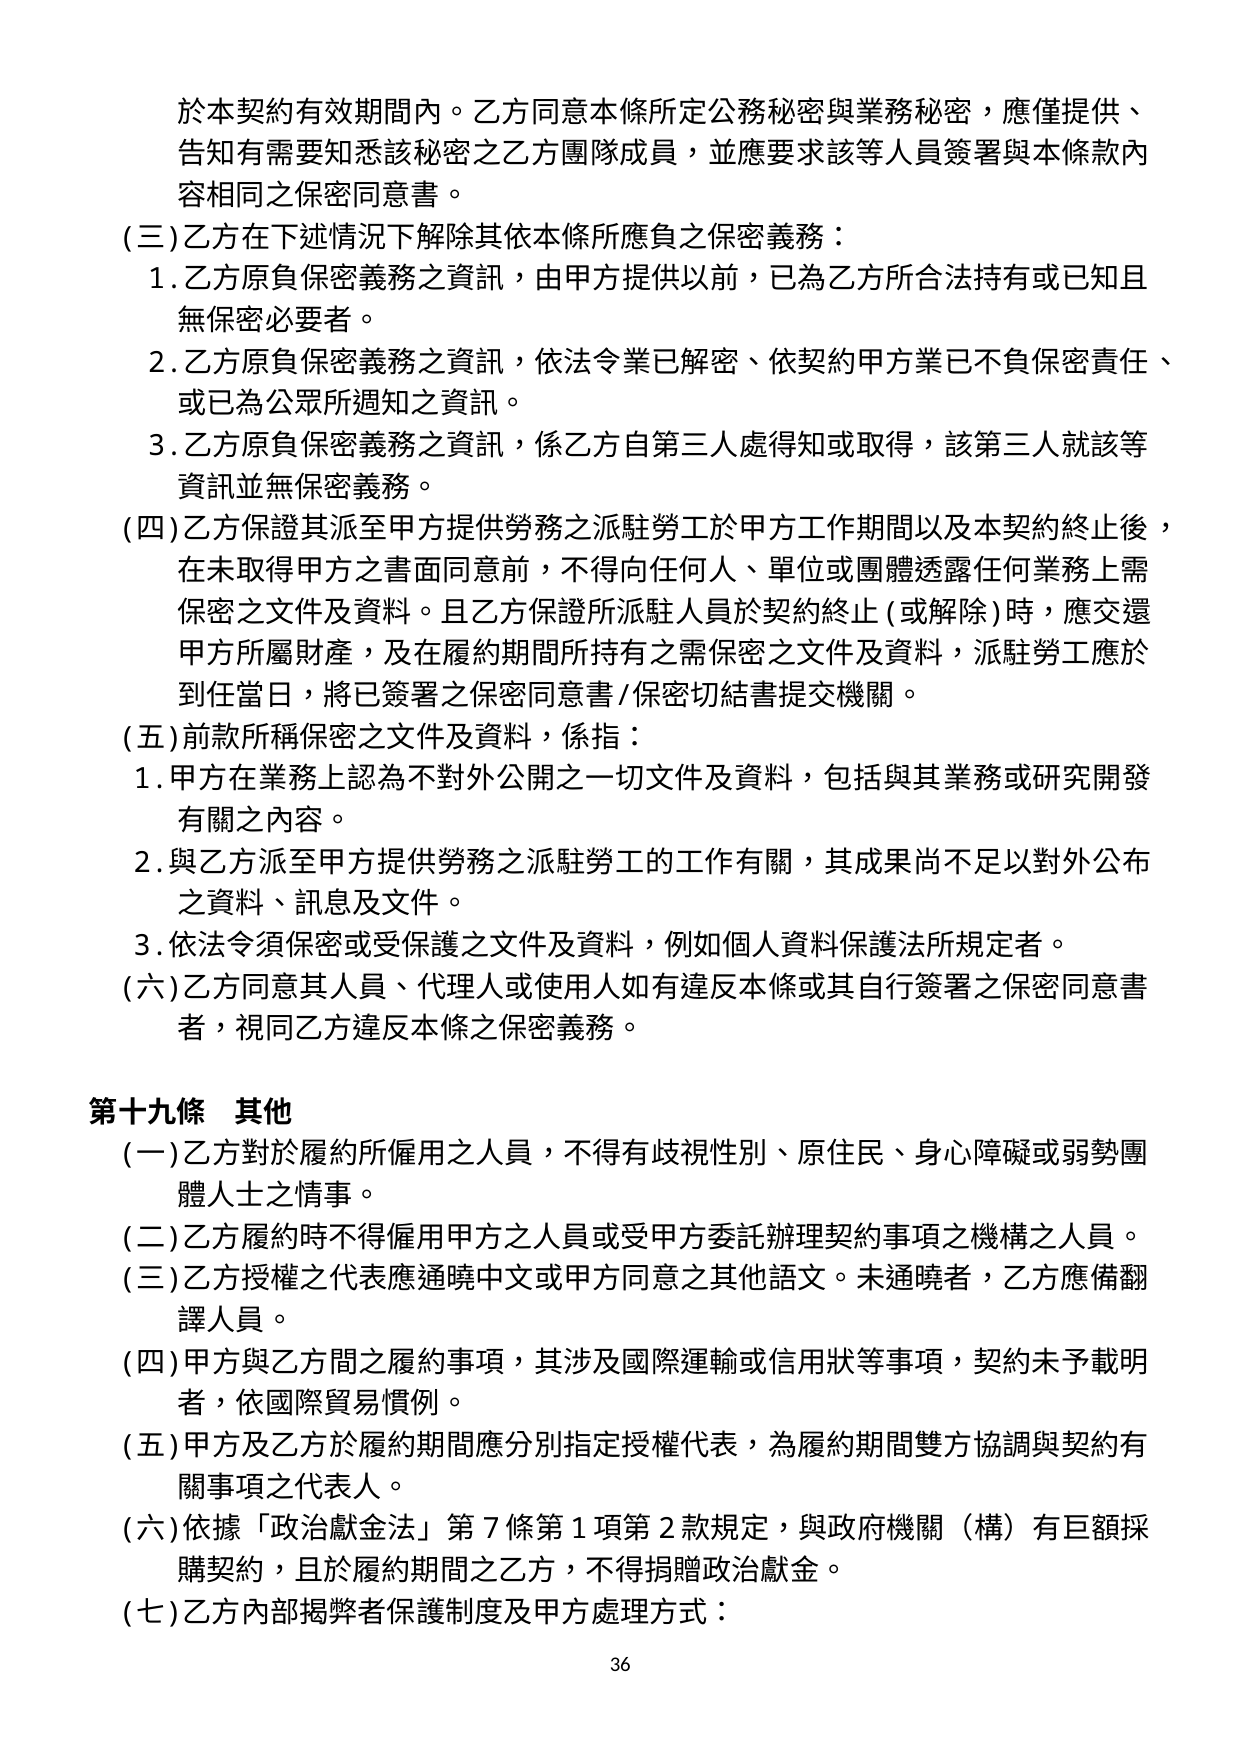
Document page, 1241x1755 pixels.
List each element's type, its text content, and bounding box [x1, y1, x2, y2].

text (四)甲方與乙方間之履約事項，其涉及國際運輸或信用狀等事項，契約未予載明者，依國際貿易慣例。 [118, 1339, 1152, 1422]
text 2.與乙方派至甲方提供勞務之派駐勞工的工作有關，其成果尚不足以對外公布之資料、訊息及文件。 [133, 839, 1152, 922]
text (七)乙方內部揭弊者保護制度及甲方處理方式： [118, 1589, 1152, 1630]
text (四)乙方保證其派至甲方提供勞務之派駐勞工於甲方工作期間以及本契約終止後，在未取得甲方之書面同意前，不得向任何人、單位或團體透露任何業務上需保密之文件及資料。且乙方保證所派駐人員於契約終止(或解除)時，應交還甲方所屬財產，及在履約期間所持有之需保密之文件及資料，派駐勞工應於到任當日，將已簽署之保密同意書/保密切結書提交機關。 [118, 505, 1152, 714]
text 1.乙方原負保密義務之資訊，由甲方提供以前，已為乙方所合法持有或已知且無保密必要者。 [148, 255, 1152, 339]
text 3.依法令須保密或受保護之文件及資料，例如個人資料保護法所規定者。 [133, 922, 1152, 964]
text 2.乙方原負保密義務之資訊，依法令業已解密、依契約甲方業已不負保密責任、或已為公眾所週知之資訊。 [148, 339, 1152, 422]
text (五)甲方及乙方於履約期間應分別指定授權代表，為履約期間雙方協調與契約有關事項之代表人。 [118, 1422, 1152, 1505]
text 第十九條 其他 [89, 1089, 1152, 1130]
text (六)依據「政治獻金法」第7條第1項第2款規定，與政府機關（構）有巨額採購契約，且於履約期間之乙方，不得捐贈政治獻金。 [118, 1505, 1152, 1589]
text 於本契約有效期間內。乙方同意本條所定公務秘密與業務秘密，應僅提供、告知有需要知悉該秘密之乙方團隊成員，並應要求該等人員簽署與本條款內容相同之保密同意書。 [118, 89, 1152, 214]
text (三)乙方在下述情況下解除其依本條所應負之保密義務： [118, 214, 1152, 255]
text (一)乙方對於履約所僱用之人員，不得有歧視性別、原住民、身心障礙或弱勢團體人士之情事。 [118, 1130, 1152, 1214]
text (二)乙方履約時不得僱用甲方之人員或受甲方委託辦理契約事項之機構之人員。 [118, 1214, 1152, 1255]
text (六)乙方同意其人員、代理人或使用人如有違反本條或其自行簽署之保密同意書者，視同乙方違反本條之保密義務。 [118, 964, 1152, 1047]
text 1.甲方在業務上認為不對外公開之一切文件及資料，包括與其業務或研究開發有關之內容。 [133, 755, 1152, 839]
text (五)前款所稱保密之文件及資料，係指： [118, 714, 1152, 755]
text (三)乙方授權之代表應通曉中文或甲方同意之其他語文。未通曉者，乙方應備翻譯人員。 [118, 1255, 1152, 1339]
text 3.乙方原負保密義務之資訊，係乙方自第三人處得知或取得，該第三人就該等資訊並無保密義務。 [148, 422, 1152, 505]
